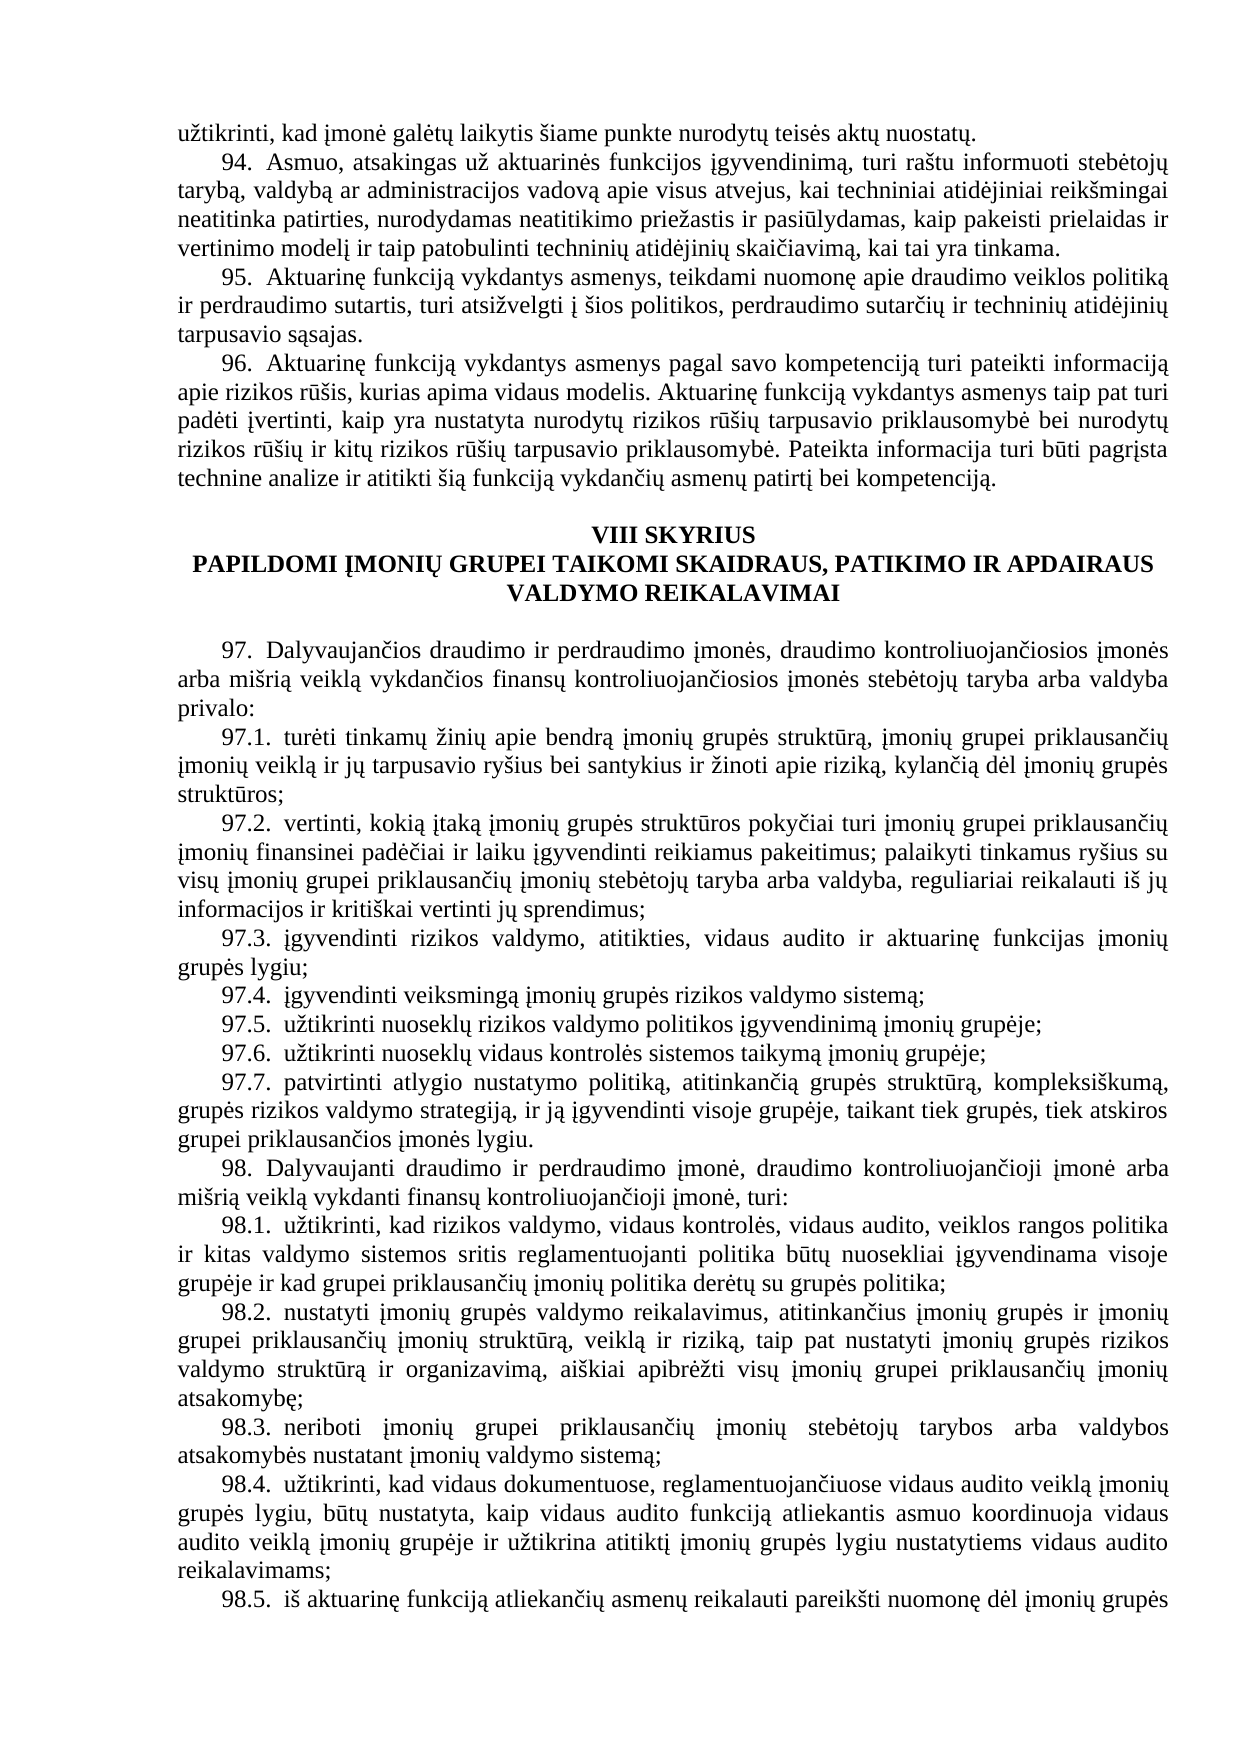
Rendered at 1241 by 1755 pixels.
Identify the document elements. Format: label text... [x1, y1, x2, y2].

text 97.6. užtikrinti nuoseklų vidaus kontrolės sistemos taikymą įmonių grupėje; [177, 1038, 1169, 1067]
text 94. Asmuo, atsakingas už aktuarinės funkcijos įgyvendinimą, turi raštu informuoti stebėtojų tarybą, valdybą ar administracijos vadovą apie visus atvejus, kai techniniai atidėjiniai reikšmingai neatitinka patirties, nurodydamas neatitikimo priežastis ir pasiūlydamas, kaip pakeisti prielaidas ir vertinimo modelį ir taip patobulinti techninių atidėjinių skaičiavimą, kai tai yra tinkama. [177, 147, 1169, 262]
text 97.2. vertinti, kokią įtaką įmonių grupės struktūros pokyčiai turi įmonių grupei priklausančių įmonių finansinei padėčiai ir laiku įgyvendinti reikiamus pakeitimus; palaikyti tinkamus ryšius su visų įmonių grupei priklausančių įmonių stebėtojų taryba arba valdyba, reguliariai reikalauti iš jų informacijos ir kritiškai vertinti jų sprendimus; [177, 808, 1169, 923]
text 98.5. iš aktuarinę funkciją atliekančių asmenų reikalauti pareikšti nuomonę dėl įmonių grupės [177, 1584, 1169, 1613]
text Papildomi Įmonių grupei taikomi SKAIDRAUS, PATIKIMO IR APDAIRAUS VAldymo REIKALAVIMAI [177, 549, 1169, 607]
text 95. Aktuarinę funkciją vykdantys asmenys, teikdami nuomonę apie draudimo veiklos politiką ir perdraudimo sutartis, turi atsižvelgti į šios politikos, perdraudimo sutarčių ir techninių atidėjinių tarpusavio sąsajas. [177, 262, 1169, 348]
text 98.1. užtikrinti, kad rizikos valdymo, vidaus kontrolės, vidaus audito, veiklos rangos politika ir kitas valdymo sistemos sritis reglamentuojanti politika būtų nuosekliai įgyvendinama visoje grupėje ir kad grupei priklausančių įmonių politika derėtų su grupės politika; [177, 1211, 1169, 1297]
text 98.3. neriboti įmonių grupei priklausančių įmonių stebėtojų tarybos arba valdybos atsakomybės nustatant įmonių valdymo sistemą; [177, 1412, 1169, 1469]
text 97.1. turėti tinkamų žinių apie bendrą įmonių grupės struktūrą, įmonių grupei priklausančių įmonių veiklą ir jų tarpusavio ryšius bei santykius ir žinoti apie riziką, kylančią dėl įmonių grupės struktūros; [177, 722, 1169, 808]
text 98.2. nustatyti įmonių grupės valdymo reikalavimus, atitinkančius įmonių grupės ir įmonių grupei priklausančių įmonių struktūrą, veiklą ir riziką, taip pat nustatyti įmonių grupės rizikos valdymo struktūrą ir organizavimą, aiškiai apibrėžti visų įmonių grupei priklausančių įmonių atsakomybę; [177, 1297, 1169, 1412]
text 97.4. įgyvendinti veiksmingą įmonių grupės rizikos valdymo sistemą; [177, 981, 1169, 1009]
text 97.7. patvirtinti atlygio nustatymo politiką, atitinkančią grupės struktūrą, kompleksiškumą, grupės rizikos valdymo strategiją, ir ją įgyvendinti visoje grupėje, taikant tiek grupės, tiek atskiros grupei priklausančios įmonės lygiu. [177, 1067, 1169, 1153]
text užtikrinti, kad įmonė galėtų laikytis šiame punkte nurodytų teisės aktų nuostatų. [177, 118, 1169, 147]
text 97. Dalyvaujančios draudimo ir perdraudimo įmonės, draudimo kontroliuojančiosios įmonės arba mišrią veiklą vykdančios finansų kontroliuojančiosios įmonės stebėtojų taryba arba valdyba privalo: [177, 636, 1169, 722]
text 96. Aktuarinę funkciją vykdantys asmenys pagal savo kompetenciją turi pateikti informaciją apie rizikos rūšis, kurias apima vidaus modelis. Aktuarinę funkciją vykdantys asmenys taip pat turi padėti įvertinti, kaip yra nustatyta nurodytų rizikos rūšių tarpusavio priklausomybė bei nurodytų rizikos rūšių ir kitų rizikos rūšių tarpusavio priklausomybė. Pateikta informacija turi būti pagrįsta technine analize ir atitikti šią funkciją vykdančių asmenų patirtį bei kompetenciją. [177, 348, 1169, 492]
text 98.4. užtikrinti, kad vidaus dokumentuose, reglamentuojančiuose vidaus audito veiklą įmonių grupės lygiu, būtų nustatyta, kaip vidaus audito funkciją atliekantis asmuo koordinuoja vidaus audito veiklą įmonių grupėje ir užtikrina atitiktį įmonių grupės lygiu nustatytiems vidaus audito reikalavimams; [177, 1469, 1169, 1584]
text 98. Dalyvaujanti draudimo ir perdraudimo įmonė, draudimo kontroliuojančioji įmonė arba mišrią veiklą vykdanti finansų kontroliuojančioji įmonė, turi: [177, 1153, 1169, 1211]
text 97.3. įgyvendinti rizikos valdymo, atitikties, vidaus audito ir aktuarinę funkcijas įmonių grupės lygiu; [177, 923, 1169, 981]
text VIII SKYRIUS [177, 521, 1169, 549]
text 97.5. užtikrinti nuoseklų rizikos valdymo politikos įgyvendinimą įmonių grupėje; [177, 1009, 1169, 1038]
